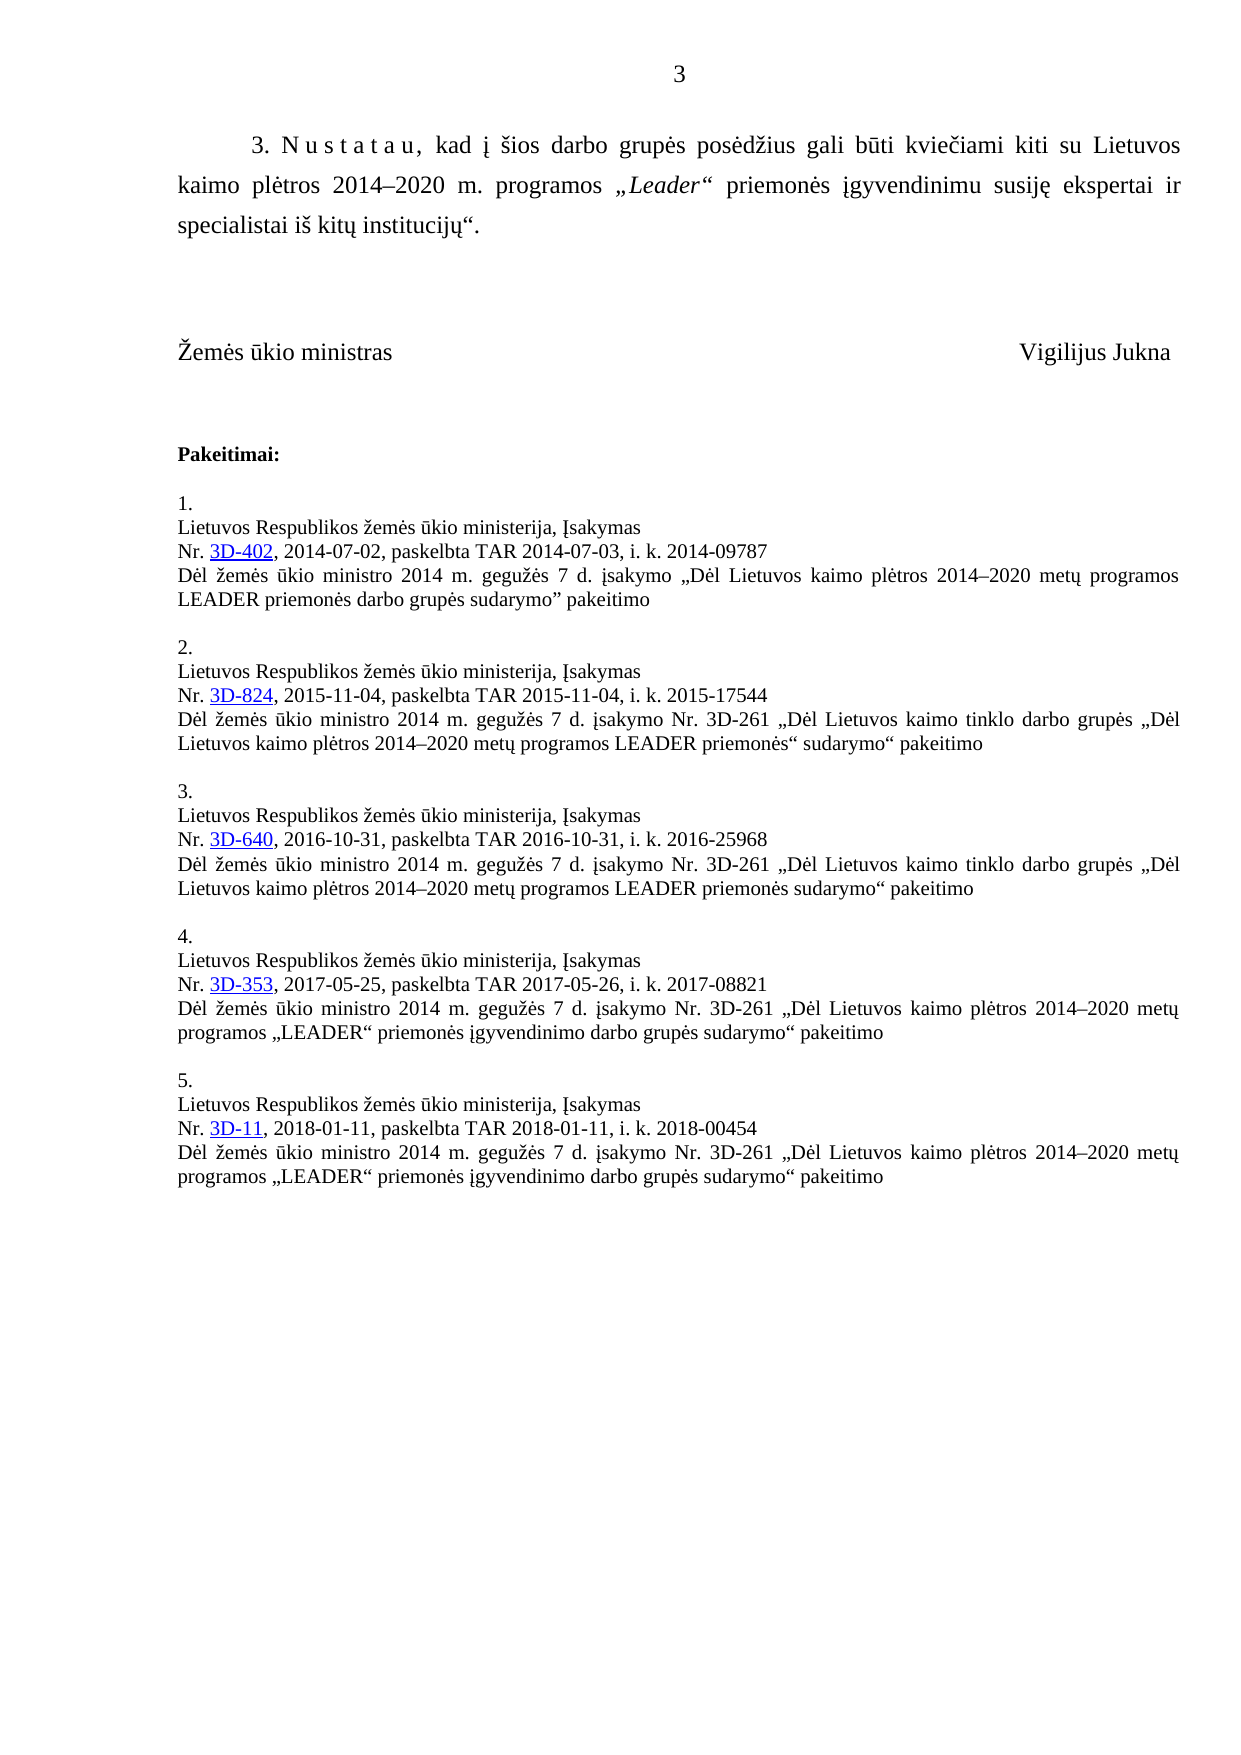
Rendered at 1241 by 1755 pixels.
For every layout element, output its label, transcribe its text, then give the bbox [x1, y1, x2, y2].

text 3. Nustatau, kad į šios darbo grupės posėdžius gali būti kviečiami kiti su Lietuvos kaimo plėtros 2014–2020 m. programos „Leader“ priemonės įgyvendinimu susiję ekspertai ir specialistai iš kitų institucijų“. [177, 130, 1181, 239]
text Dėl žemės ūkio ministro 2014 m. gegužės 7 d. įsakymo Nr. 3D-261 „Dėl Lietuvos kaimo plėtros 2014–2020 metų programos „LEADER“ priemonės įgyvendinimo darbo grupės sudarymo“ pakeitimo [177, 996, 1181, 1044]
text Žemės ūkio ministras Vigilijus Jukna [177, 337, 1181, 366]
text Dėl žemės ūkio ministro 2014 m. gegužės 7 d. įsakymo Nr. 3D-261 „Dėl Lietuvos kaimo plėtros 2014–2020 metų programos „LEADER“ priemonės įgyvendinimo darbo grupės sudarymo“ pakeitimo [177, 1140, 1181, 1188]
text 2. [177, 635, 1181, 659]
text Lietuvos Respublikos žemės ūkio ministerija, Įsakymas [177, 514, 1181, 539]
text Lietuvos Respublikos žemės ūkio ministerija, Įsakymas [177, 948, 1181, 972]
text Pakeitimai: [177, 442, 1181, 466]
text Nr. 3D-824, 2015-11-04, paskelbta TAR 2015-11-04, i. k. 2015-17544 [177, 683, 1181, 707]
text Dėl žemės ūkio ministro 2014 m. gegužės 7 d. įsakymo Nr. 3D-261 „Dėl Lietuvos kaimo tinklo darbo grupės „Dėl Lietuvos kaimo plėtros 2014–2020 metų programos LEADER priemonės sudarymo“ pakeitimo [177, 851, 1181, 899]
text Nr. 3D-402, 2014-07-02, paskelbta TAR 2014-07-03, i. k. 2014-09787 [177, 539, 1181, 563]
text Dėl žemės ūkio ministro 2014 m. gegužės 7 d. įsakymo Nr. 3D-261 „Dėl Lietuvos kaimo tinklo darbo grupės „Dėl Lietuvos kaimo plėtros 2014–2020 metų programos LEADER priemonės“ sudarymo“ pakeitimo [177, 707, 1181, 755]
text Nr. 3D-353, 2017-05-25, paskelbta TAR 2017-05-26, i. k. 2017-08821 [177, 972, 1181, 996]
text Lietuvos Respublikos žemės ūkio ministerija, Įsakymas [177, 659, 1181, 683]
text Nr. 3D-11, 2018-01-11, paskelbta TAR 2018-01-11, i. k. 2018-00454 [177, 1116, 1181, 1140]
text 4. [177, 924, 1181, 948]
text 3. [177, 779, 1181, 803]
text Nr. 3D-640, 2016-10-31, paskelbta TAR 2016-10-31, i. k. 2016-25968 [177, 827, 1181, 851]
text Dėl žemės ūkio ministro 2014 m. gegužės 7 d. įsakymo „Dėl Lietuvos kaimo plėtros 2014–2020 metų programos LEADER priemonės darbo grupės sudarymo” pakeitimo [177, 563, 1181, 611]
text 1. [177, 491, 1181, 514]
text Lietuvos Respublikos žemės ūkio ministerija, Įsakymas [177, 1092, 1181, 1116]
text 5. [177, 1068, 1181, 1092]
text Lietuvos Respublikos žemės ūkio ministerija, Įsakymas [177, 803, 1181, 827]
